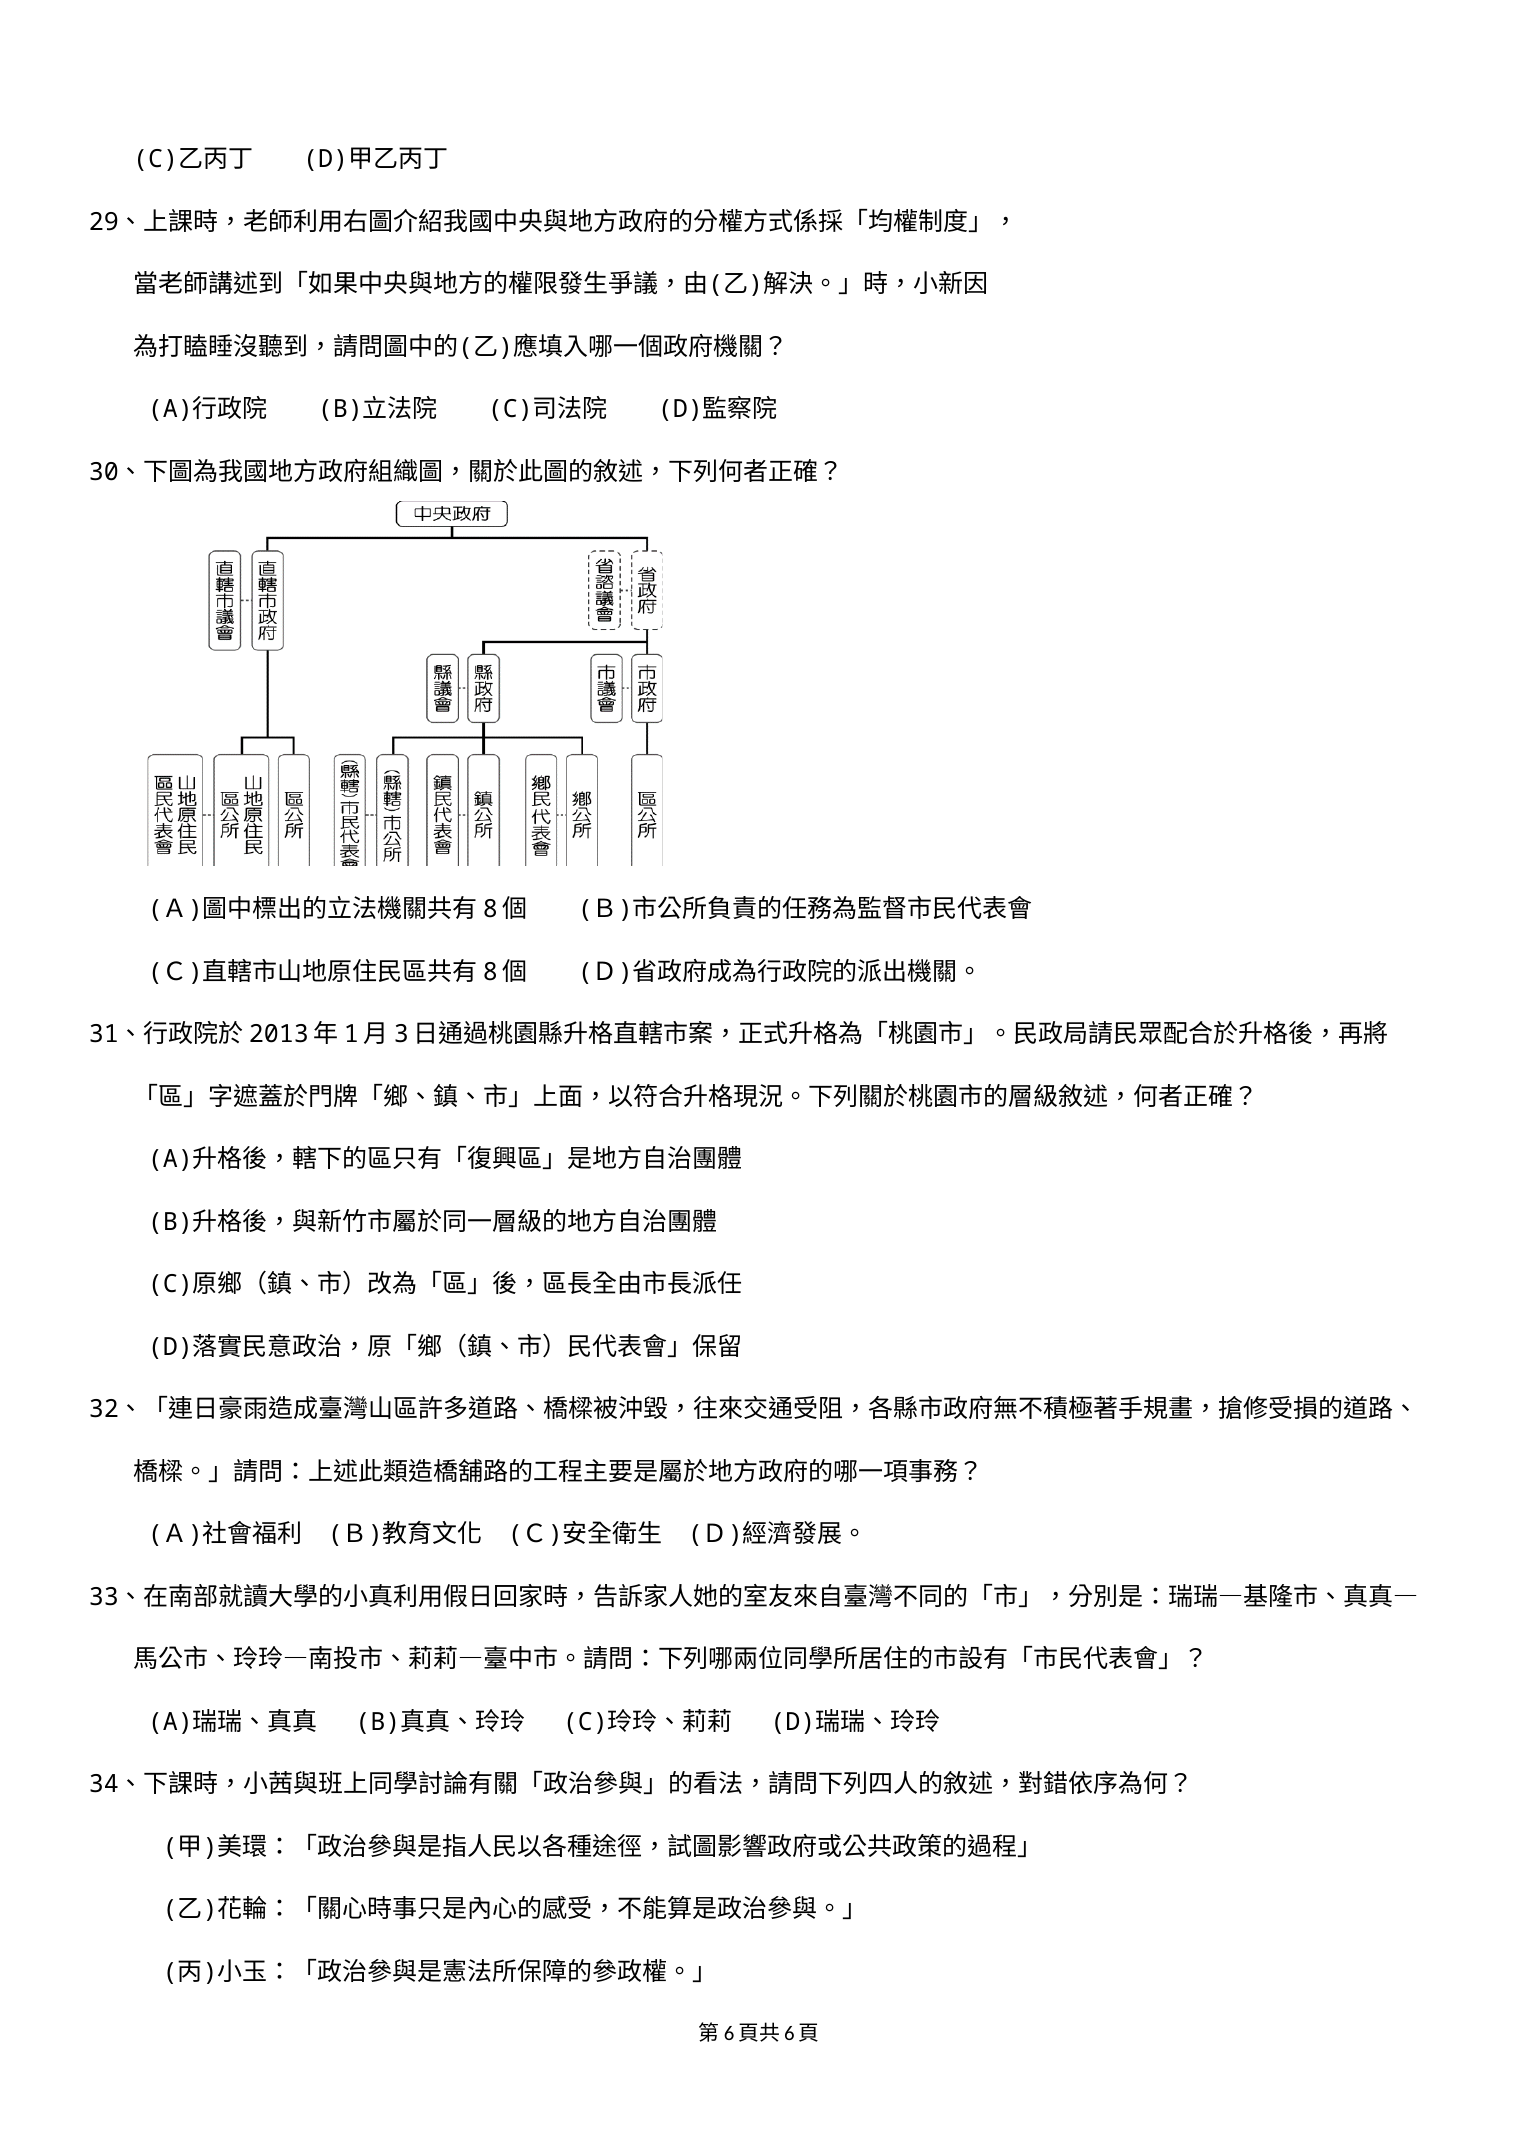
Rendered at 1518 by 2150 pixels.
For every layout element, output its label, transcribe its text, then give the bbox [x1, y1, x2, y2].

text (甲)美環：「政治參與是指人民以各種途徑，試圖影響政府或公共政策的過程」 [162, 1802, 1429, 1865]
text (A)瑞瑞、真真 (B)真真、玲玲 (C)玲玲、莉莉 (D)瑞瑞、玲玲 [148, 1677, 1429, 1740]
text 31、行政院於2013年1月3日通過桃園縣升格直轄市案，正式升格為「桃園市」。民政局請民眾配合於升格後，再將「區」字遮蓋於門牌「鄉、鎮、市」上面，以符合升格現況。下列關於桃園市的層級敘述，何者正確？ [89, 990, 1429, 1115]
text (C)原鄉（鎮、市）改為「區」後，區長全由市長派任 [148, 1240, 1429, 1302]
text 32、「連日豪雨造成臺灣山區許多道路、橋樑被沖毀，往來交通受阻，各縣市政府無不積極著手規畫，搶修受損的道路、橋樑。」請問：上述此類造橋舖路的工程主要是屬於地方政府的哪一項事務？ [89, 1365, 1403, 1490]
text (Ｃ)直轄市山地原住民區共有8個 (Ｄ)省政府成為行政院的派出機關。 [148, 927, 1429, 990]
text (Ａ)圖中標出的立法機關共有8個 (Ｂ)市公所負責的任務為監督市民代表會 [148, 865, 1429, 927]
text (Ａ)社會福利 (Ｂ)教育文化 (Ｃ)安全衛生 (Ｄ)經濟發展。 [148, 1490, 1429, 1552]
text (D)落實民意政治，原「鄉（鎮、市）民代表會」保留 [148, 1302, 1429, 1365]
text (A)升格後，轄下的區只有「復興區」是地方自治團體 [148, 1115, 1429, 1177]
text 33、在南部就讀大學的小真利用假日回家時，告訴家人她的室友來自臺灣不同的「市」，分別是：瑞瑞—基隆市、真真—馬公市、玲玲—南投市、莉莉—臺中市。請問：下列哪兩位同學所居住的市設有「市民代表會」？ [89, 1552, 1429, 1677]
text (丙)小玉：「政治參與是憲法所保障的參政權。」 [162, 1927, 1429, 1990]
text (C)乙丙丁 (D)甲乙丙丁 [133, 115, 1429, 177]
text (B)升格後，與新竹市屬於同一層級的地方自治團體 [148, 1177, 1429, 1240]
text 29、上課時，老師利用右圖介紹我國中央與地方政府的分權方式係採「均權制度」，當老師講述到「如果中央與地方的權限發生爭議，由󠆹(乙)解決。」時，小新因為打瞌睡沒聽到，請問圖中的(乙)󠆹應填入哪一個政府機關？ [89, 177, 1004, 365]
text (A)行政院 (B)立法院 (C)司法院 (D)監察院 [148, 365, 1429, 427]
text (乙)花輪：「關心時事只是內心的感受，不能算是政治參與。」 [162, 1865, 1429, 1927]
text 30、下圖為我國地方政府組織圖，關於此圖的敘述，下列何者正確？ [89, 427, 1429, 490]
text 34、下課時，小茜與班上同學討論有關「政治參與」的看法，請問下列四人的敘述，對錯依序為何？ [89, 1740, 1429, 1802]
